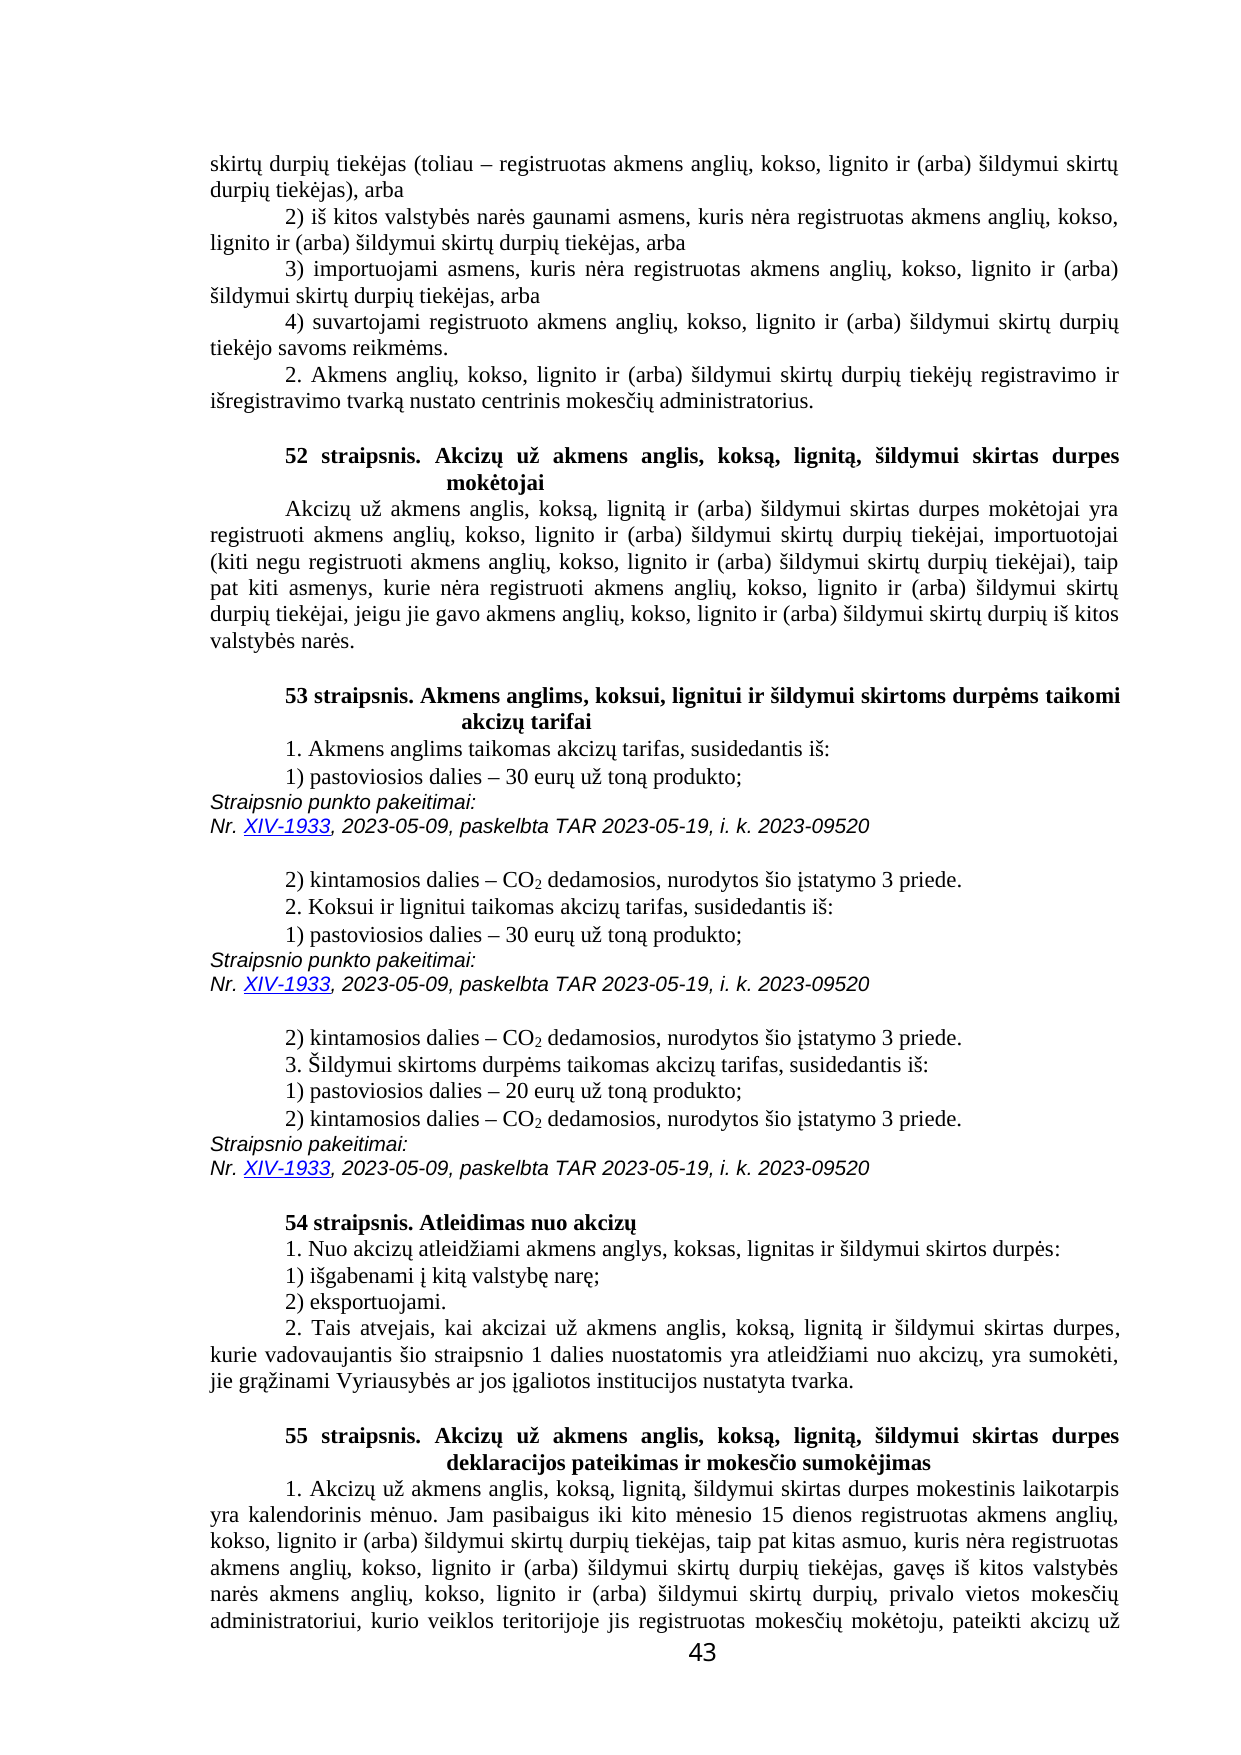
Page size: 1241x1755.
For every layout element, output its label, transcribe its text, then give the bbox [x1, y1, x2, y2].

text Straipsnio punkto pakeitimai: [210, 790, 1120, 814]
text 2. Koksui ir lignitui taikomas akcizų tarifas, susidedantis iš: [210, 893, 1120, 919]
text Straipsnio punkto pakeitimai: [210, 948, 1120, 972]
text 2) eksportuojami. [210, 1288, 1120, 1314]
text 2) iš kitos valstybės narės gaunami asmens, kuris nėra registruotas akmens anglių, kokso, lignito ir (arba) šildymui skirtų durpių tiekėjas, arba [210, 203, 1120, 255]
text 55 straipsnis. Akcizų už akmens anglis, koksą, lignitą, šildymui skirtas durpes deklaracijos pateikimas ir mokesčio sumokėjimas [285, 1422, 1120, 1475]
text 1. Akcizų už akmens anglis, koksą, lignitą, šildymui skirtas durpes mokestinis laikotarpis yra kalendorinis mėnuo. Jam pasibaigus iki kito mėnesio 15 dienos registruotas akmens anglių, kokso, lignito ir (arba) šildymui skirtų durpių tiekėjas, taip pat kitas asmuo, kuris nėra registruotas akmens anglių, kokso, lignito ir (arba) šildymui skirtų durpių tiekėjas, gavęs iš kitos valstybės narės akmens anglių, kokso, lignito ir (arba) šildymui skirtų durpių, privalo vietos mokesčių administratoriui, kurio veiklos teritorijoje jis registruotas mokesčių mokėtoju, pateikti akcizų už [210, 1475, 1120, 1633]
text 53 straipsnis. Akmens anglims, koksui, lignitui ir šildymui skirtoms durpėms taikomi akcizų tarifai [285, 682, 1120, 734]
text 54 straipsnis. Atleidimas nuo akcizų [210, 1209, 1120, 1235]
text 3. Šildymui skirtoms durpėms taikomas akcizų tarifas, susidedantis iš: [210, 1051, 1120, 1077]
text skirtų durpių tiekėjas (toliau – registruotas akmens anglių, kokso, lignito ir (arba) šildymui skirtų durpių tiekėjas), arba [210, 150, 1120, 203]
text 1) pastoviosios dalies – 30 eurų už toną produkto; [210, 761, 1120, 790]
text 1. Nuo akcizų atleidžiami akmens anglys, koksas, lignitas ir šildymui skirtos durpės: [210, 1235, 1120, 1262]
text 2. Tais atvejais, kai akcizai už akmens anglis, koksą, lignitą ir šildymui skirtas durpes, kurie vadovaujantis šio straipsnio 1 dalies nuostatomis yra atleidžiami nuo akcizų, yra sumokėti, jie grąžinami Vyriausybės ar jos įgaliotos institucijos nustatyta tvarka. [210, 1314, 1120, 1393]
text 2. Akmens anglių, kokso, lignito ir (arba) šildymui skirtų durpių tiekėjų registravimo ir išregistravimo tvarką nustato centrinis mokesčių administratorius. [210, 361, 1120, 413]
text 2) kintamosios dalies – CO2 dedamosios, nurodytos šio įstatymo 3 priede. [210, 866, 1120, 893]
text 1) pastoviosios dalies – 30 eurų už toną produkto; [210, 919, 1120, 948]
text 3) importuojami asmens, kuris nėra registruotas akmens anglių, kokso, lignito ir (arba) šildymui skirtų durpių tiekėjas, arba [210, 255, 1120, 308]
text 1) išgabenami į kitą valstybę narę; [210, 1262, 1120, 1288]
text 2) kintamosios dalies – CO2 dedamosios, nurodytos šio įstatymo 3 priede. [210, 1103, 1120, 1132]
text Akcizų už akmens anglis, koksą, lignitą ir (arba) šildymui skirtas durpes mokėtojai yra registruoti akmens anglių, kokso, lignito ir (arba) šildymui skirtų durpių tiekėjai, importuotojai (kiti negu registruoti akmens anglių, kokso, lignito ir (arba) šildymui skirtų durpių tiekėjai), taip pat kiti asmenys, kurie nėra registruoti akmens anglių, kokso, lignito ir (arba) šildymui skirtų durpių tiekėjai, jeigu jie gavo akmens anglių, kokso, lignito ir (arba) šildymui skirtų durpių iš kitos valstybės narės. [210, 495, 1120, 653]
text 2) kintamosios dalies – CO2 dedamosios, nurodytos šio įstatymo 3 priede. [210, 1024, 1120, 1051]
text 4) suvartojami registruoto akmens anglių, kokso, lignito ir (arba) šildymui skirtų durpių tiekėjo savoms reikmėms. [210, 308, 1120, 361]
text Nr. XIV-1933, 2023-05-09, paskelbta TAR 2023-05-19, i. k. 2023-09520 [210, 1156, 1120, 1180]
text 52 straipsnis. Akcizų už akmens anglis, koksą, lignitą, šildymui skirtas durpes mokėtojai [285, 442, 1120, 495]
text Straipsnio pakeitimai: [210, 1132, 1120, 1156]
text 1. Akmens anglims taikomas akcizų tarifas, susidedantis iš: [210, 734, 1120, 761]
text Nr. XIV-1933, 2023-05-09, paskelbta TAR 2023-05-19, i. k. 2023-09520 [210, 814, 1120, 838]
text 1) pastoviosios dalies – 20 eurų už toną produkto; [210, 1077, 1120, 1103]
text Nr. XIV-1933, 2023-05-09, paskelbta TAR 2023-05-19, i. k. 2023-09520 [210, 972, 1120, 996]
